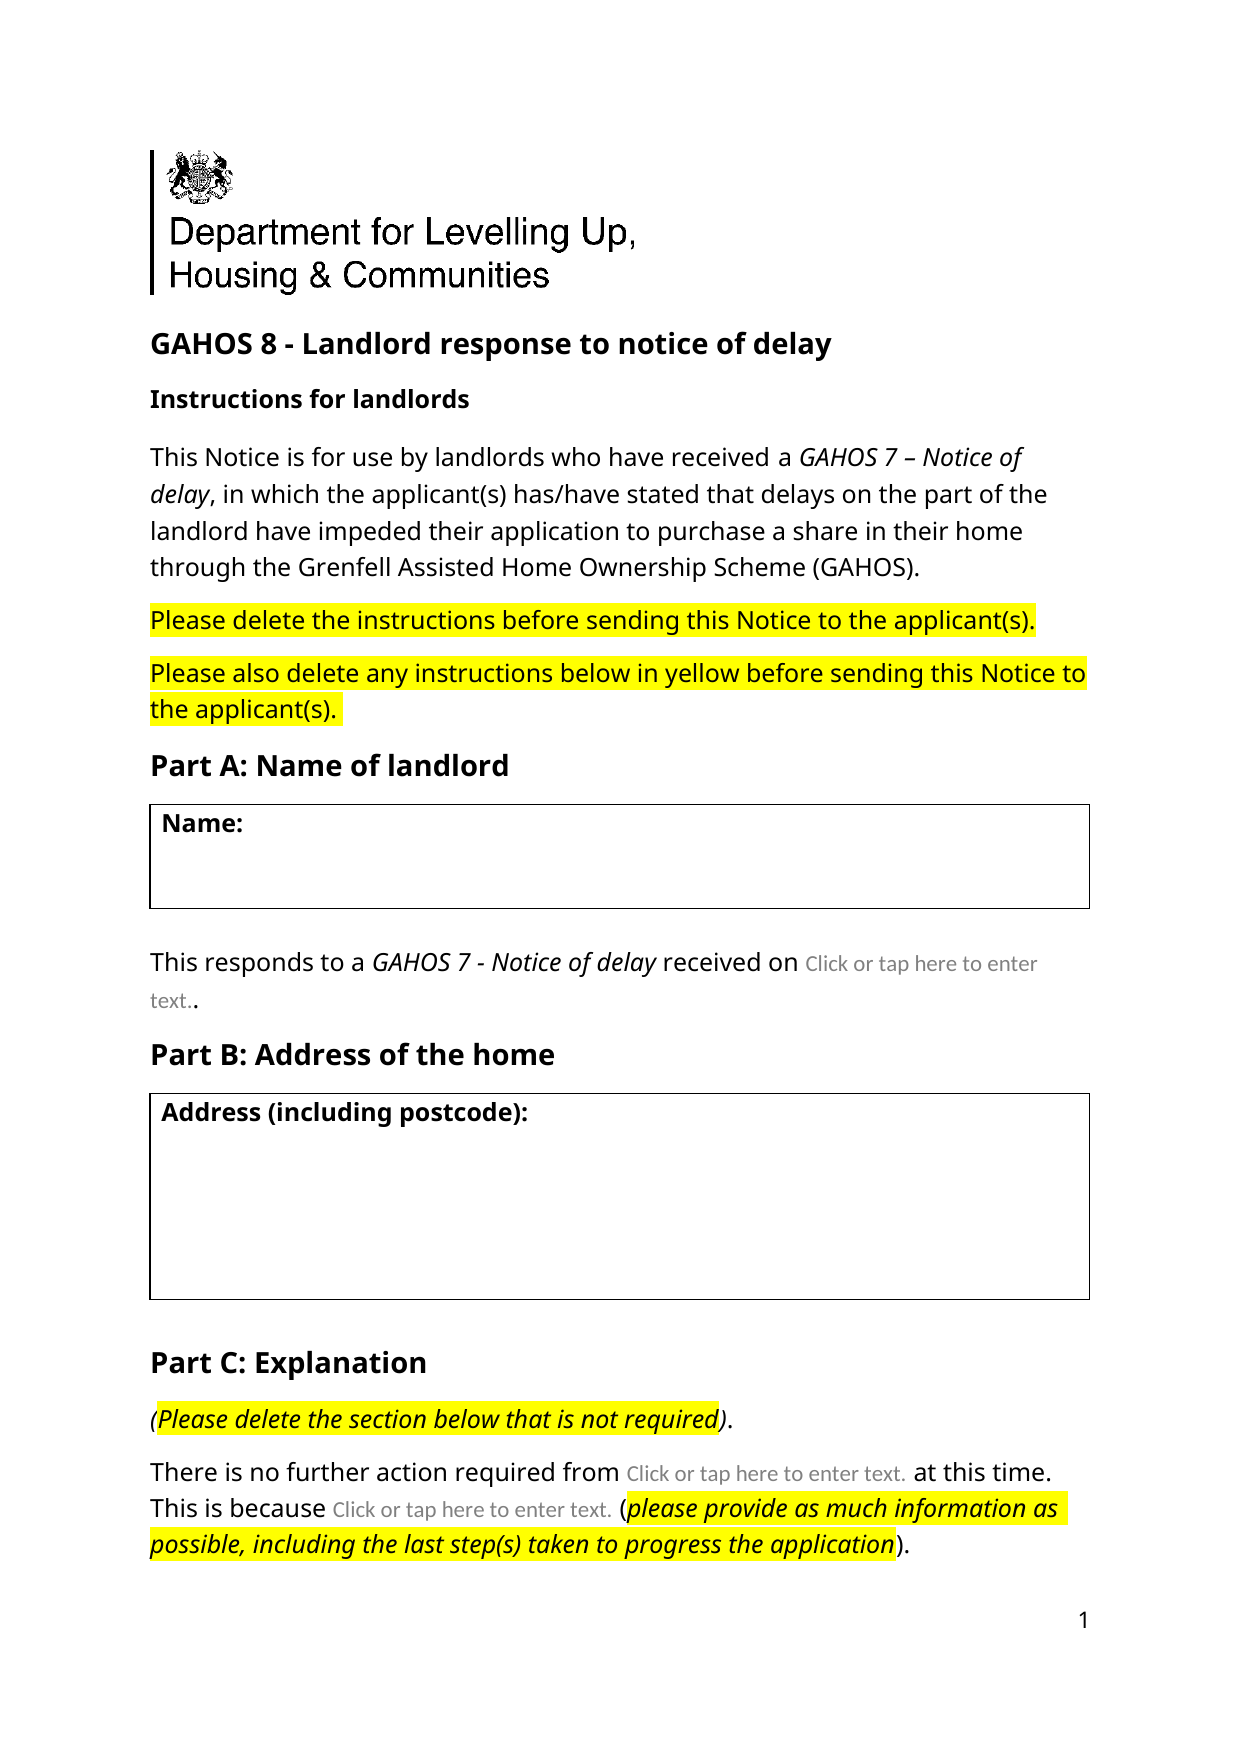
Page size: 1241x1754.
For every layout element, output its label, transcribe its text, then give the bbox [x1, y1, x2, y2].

table_header Name: [151, 805, 1089, 907]
text Please delete the instructions before sending this Notice to the applicant(s). [150, 603, 1090, 637]
text Part B: Address of the home [150, 1034, 1090, 1074]
text Part A: Name of landlord [150, 745, 1090, 785]
text GAHOS 8 - Landlord response to notice of delay [150, 150, 1090, 363]
text Part C: Explanation [150, 1342, 1090, 1382]
text (Please delete the section below that is not required). [150, 1401, 1090, 1435]
text This responds to a GAHOS 7 - Notice of delay received on Click or tap here to enter text.. [150, 945, 1090, 1015]
text This Notice is for use by landlords who have received a GAHOS 7 – Notice of delay, in which the applicant(s) has/have stated that delays on the part of the landlord have impeded their application to purchase a share in their home through the Grenfell Assisted Home Ownership Scheme (GAHOS). [150, 435, 1090, 584]
text Instructions for landlords [150, 382, 1090, 416]
text Please also delete any instructions below in yellow before sending this Notice to the applicant(s). [150, 656, 1090, 726]
table_header Address (including postcode): [151, 1094, 1089, 1299]
text There is no further action required from Click or tap here to enter text. at this time. This is because Click or tap here to enter text. (please provide as much information as possible, including the last step(s) taken to progress the application). [150, 1454, 1090, 1561]
